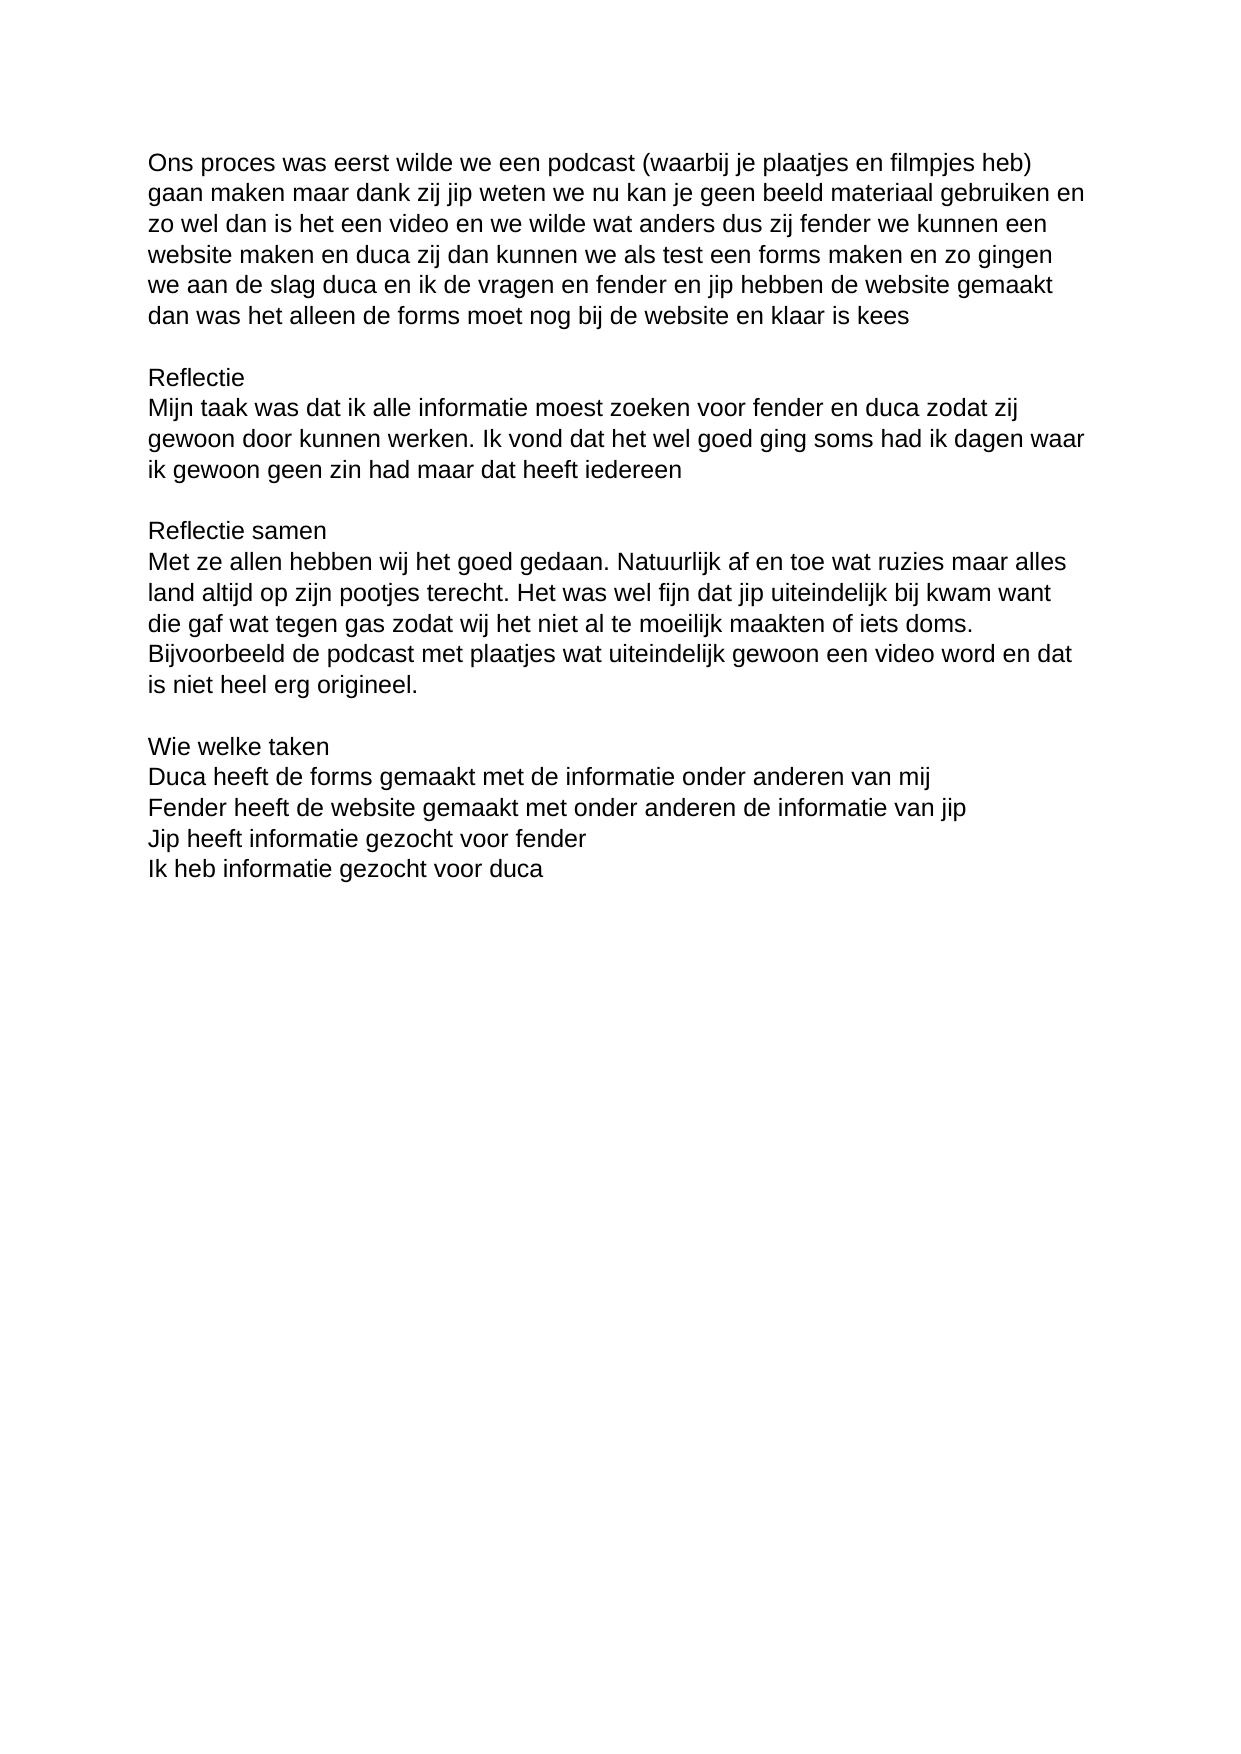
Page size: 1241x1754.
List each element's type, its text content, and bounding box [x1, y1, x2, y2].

text Duca heeft de forms gemaakt met de informatie onder anderen van mij [148, 762, 1093, 791]
text Mijn taak was dat ik alle informatie moest zoeken voor fender en duca zodat zij gewoon door kunnen werken. Ik vond dat het wel goed ging soms had ik dagen waar ik gewoon geen zin had maar dat heeft iedereen [148, 393, 1093, 484]
text Jip heeft informatie gezocht voor fender [148, 824, 1093, 852]
text Fender heeft de website gemaakt met onder anderen de informatie van jip [148, 793, 1093, 822]
text Reflectie [148, 363, 1093, 391]
text Ik heb informatie gezocht voor duca [148, 854, 1093, 883]
text Reflectie samen [148, 516, 1093, 545]
text Wie welke taken [148, 731, 1093, 760]
text Ons proces was eerst wilde we een podcast (waarbij je plaatjes en filmpjes heb) gaan maken maar dank zij jip weten we nu kan je geen beeld materiaal gebruiken en zo wel dan is het een video en we wilde wat anders dus zij fender we kunnen een website maken en duca zij dan kunnen we als test een forms maken en zo gingen we aan de slag duca en ik de vragen en fender en jip hebben de website gemaakt dan was het alleen de forms moet nog bij de website en klaar is kees [148, 148, 1093, 330]
text Met ze allen hebben wij het goed gedaan. Natuurlijk af en toe wat ruzies maar alles land altijd op zijn pootjes terecht. Het was wel fijn dat jip uiteindelijk bij kwam want die gaf wat tegen gas zodat wij het niet al te moeilijk maakten of iets doms. Bijvoorbeeld de podcast met plaatjes wat uiteindelijk gewoon een video word en dat is niet heel erg origineel. [148, 547, 1093, 699]
